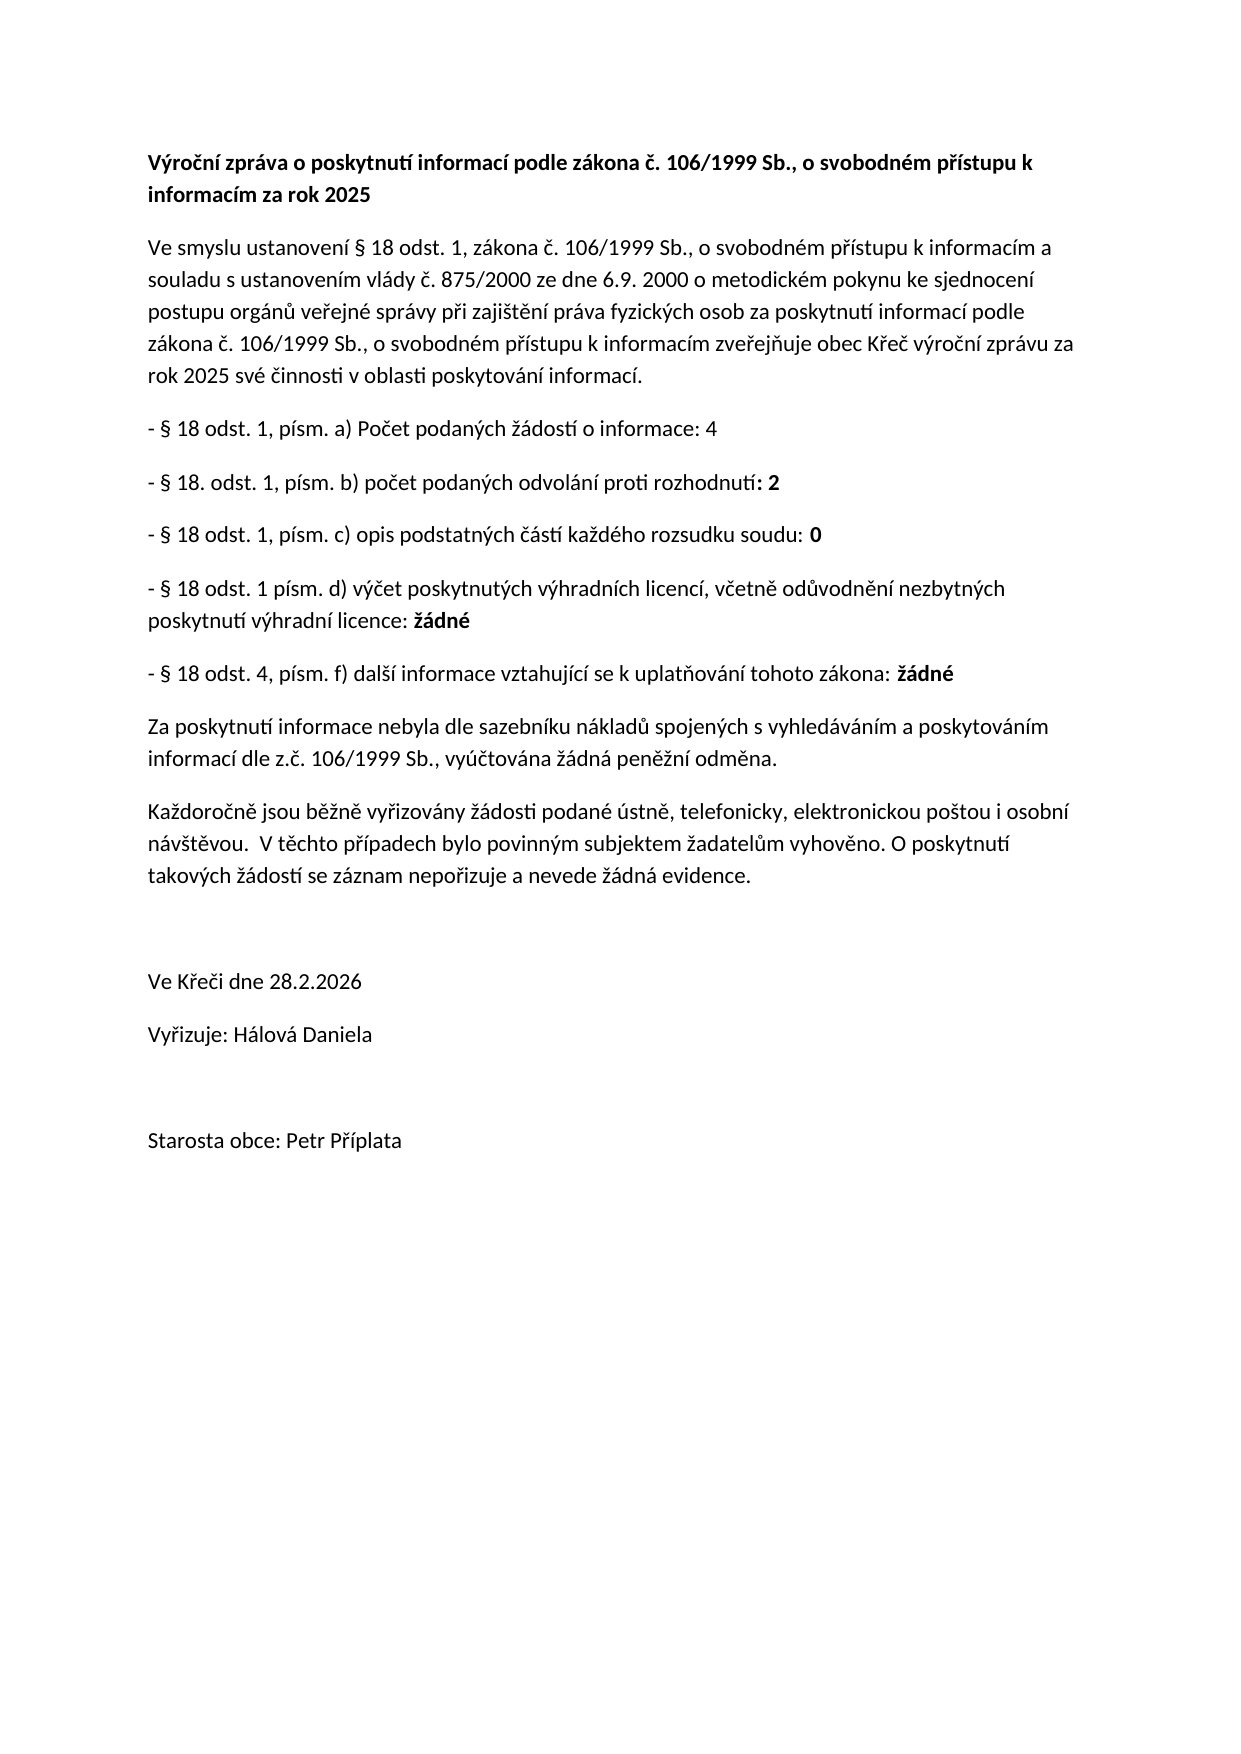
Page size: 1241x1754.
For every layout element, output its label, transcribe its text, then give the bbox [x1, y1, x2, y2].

text Každoročně jsou běžně vyřizovány žádosti podané ústně, telefonicky, elektronickou poštou i osobní návštěvou. V těchto případech bylo povinným subjektem žadatelům vyhověno. O poskytnutí takových žádostí se záznam nepořizuje a nevede žádná evidence. [148, 797, 1093, 889]
text - § 18. odst. 1, písm. b) počet podaných odvolání proti rozhodnutí: 2 [148, 468, 1093, 496]
text Ve smyslu ustanovení § 18 odst. 1, zákona č. 106/1999 Sb., o svobodném přístupu k informacím a souladu s ustanovením vlády č. 875/2000 ze dne 6.9. 2000 o metodickém pokynu ke sjednocení postupu orgánů veřejné správy při zajištění práva fyzických osob za poskytnutí informací podle zákona č. 106/1999 Sb., o svobodném přístupu k informacím zveřejňuje obec Křeč výroční zprávu za rok 2025 své činnosti v oblasti poskytování informací. [148, 233, 1093, 389]
text Výroční zpráva o poskytnutí informací podle zákona č. 106/1999 Sb., o svobodném přístupu k informacím za rok 2025 [148, 148, 1093, 208]
text - § 18 odst. 1, písm. a) Počet podaných žádostí o informace: 4 [148, 414, 1093, 443]
text - § 18 odst. 1 písm. d) výčet poskytnutých výhradních licencí, včetně odůvodnění nezbytných poskytnutí výhradní licence: žádné [148, 574, 1093, 634]
text - § 18 odst. 4, písm. f) další informace vztahující se k uplatňování tohoto zákona: žádné [148, 659, 1093, 687]
text Ve Křeči dne 28.2.2026 [148, 967, 1093, 996]
text - § 18 odst. 1, písm. c) opis podstatných částí každého rozsudku soudu: 0 [148, 521, 1093, 549]
text Vyřizuje: Hálová Daniela [148, 1021, 1093, 1048]
text Za poskytnutí informace nebyla dle sazebníku nákladů spojených s vyhledáváním a poskytováním informací dle z.č. 106/1999 Sb., vyúčtována žádná peněžní odměna. [148, 712, 1093, 772]
text Starosta obce: Petr Příplata [148, 1127, 1093, 1154]
